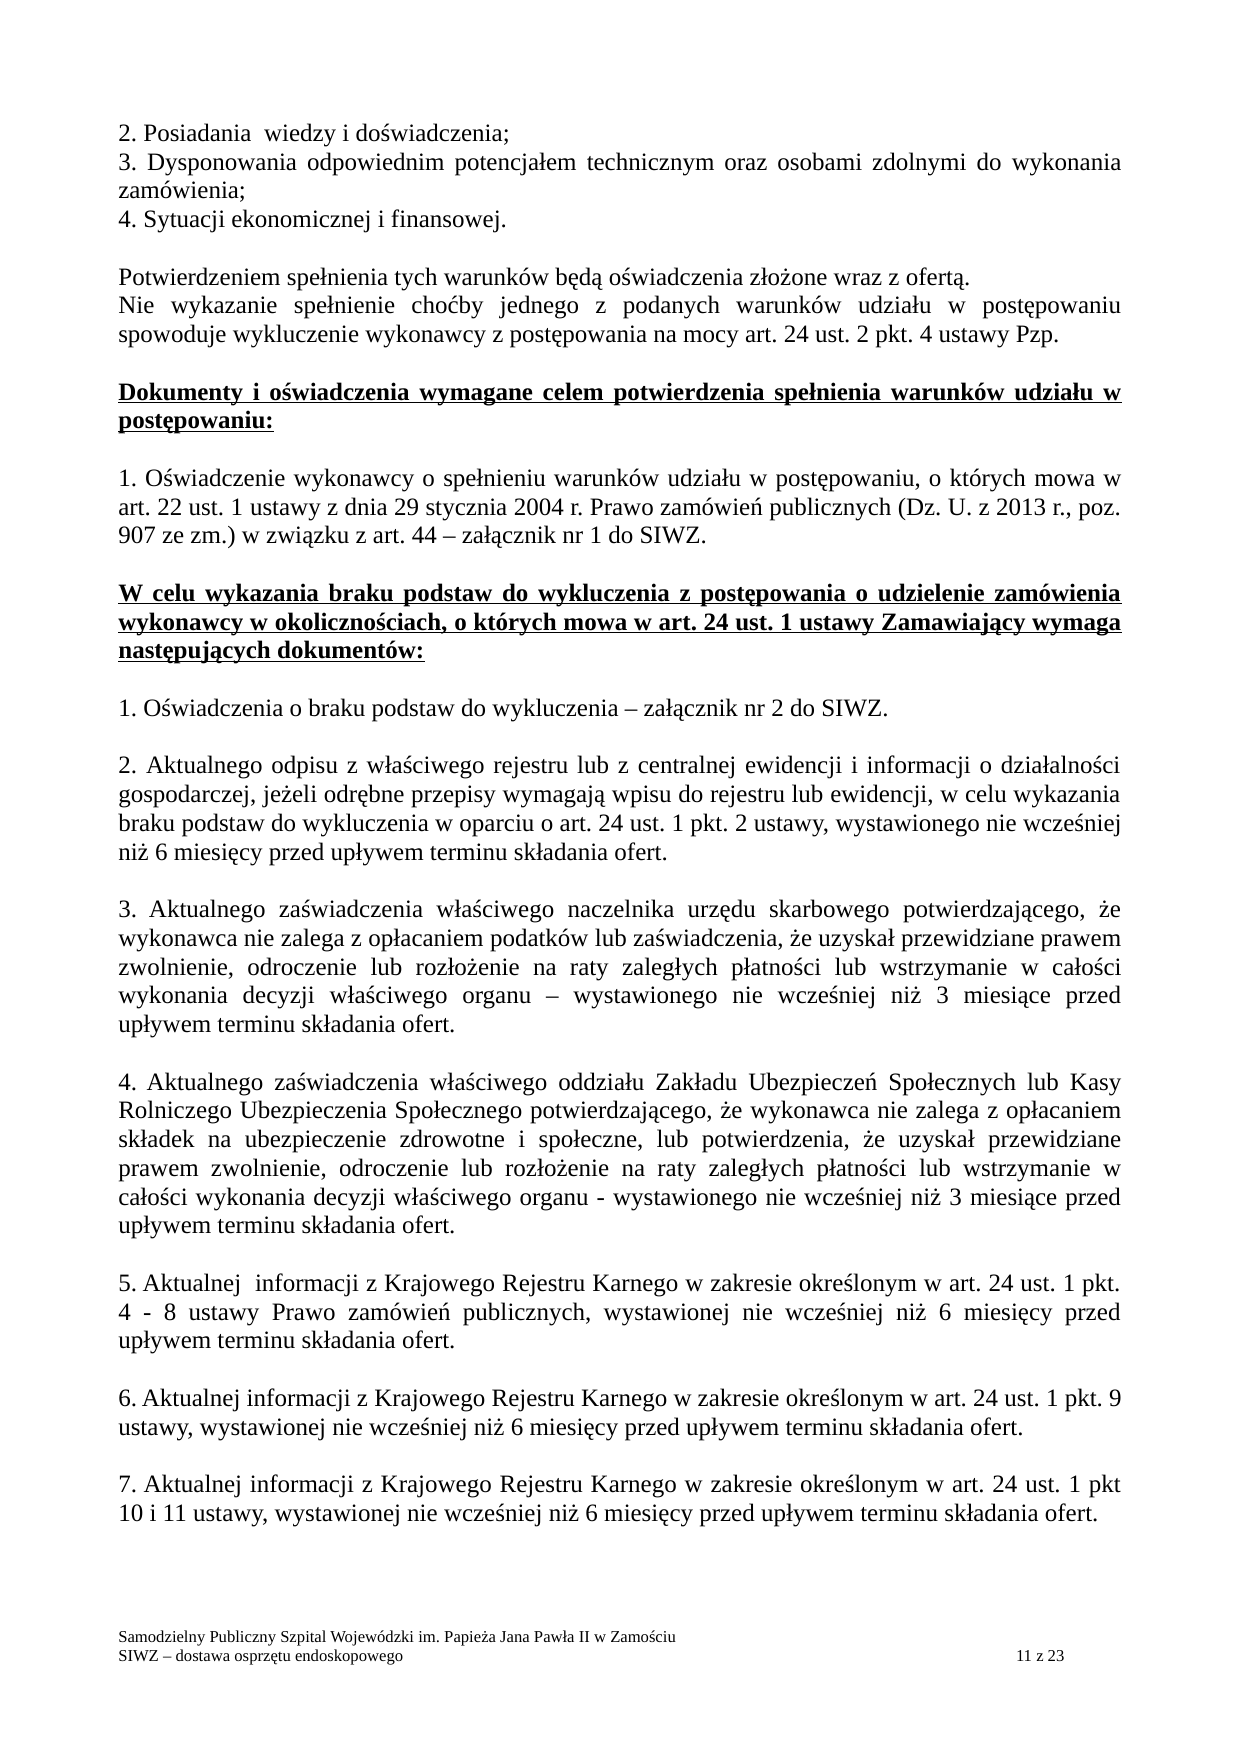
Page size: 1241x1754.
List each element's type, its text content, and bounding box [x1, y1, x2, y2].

text 6. Aktualnej informacji z Krajowego Rejestru Karnego w zakresie określonym w art. 24 ust. 1 pkt. 9 ustawy, wystawionej nie wcześniej niż 6 miesięcy przed upływem terminu składania ofert. [118, 1383, 1122, 1441]
text Dokumenty i oświadczenia wymagane celem potwierdzenia spełnienia warunków udziału w [118, 377, 1122, 402]
text Nie wykazanie spełnienie choćby jednego z podanych warunków udziału w postępowaniu spowoduje wykluczenie wykonawcy z postępowania na mocy art. 24 ust. 2 pkt. 4 ustawy Pzp. [118, 291, 1122, 348]
text Potwierdzeniem spełnienia tych warunków będą oświadczenia złożone wraz z ofertą. [118, 262, 1122, 291]
text następujących dokumentów: [118, 633, 1122, 664]
text 1. Oświadczenia o braku podstaw do wykluczenia – załącznik nr 2 do SIWZ. [118, 693, 1122, 722]
text 2. Aktualnego odpisu z właściwego rejestru lub z centralnej ewidencji i informacji o działalności gospodarczej, jeżeli odrębne przepisy wymagają wpisu do rejestru lub ewidencji, w celu wykazania braku podstaw do wykluczenia w oparciu o art. 24 ust. 1 pkt. 2 ustawy, wystawionego nie wcześniej niż 6 miesięcy przed upływem terminu składania ofert. [118, 751, 1122, 866]
text 1. Oświadczenie wykonawcy o spełnieniu warunków udziału w postępowaniu, o których mowa w art. 22 ust. 1 ustawy z dnia 29 stycznia 2004 r. Prawo zamówień publicznych (Dz. U. z 2013 r., poz. 907 ze zm.) w związku z art. 44 – załącznik nr 1 do SIWZ. [118, 463, 1122, 549]
text 5. Aktualnej informacji z Krajowego Rejestru Karnego w zakresie określonym w art. 24 ust. 1 pkt. 4 - 8 ustawy Prawo zamówień publicznych, wystawionej nie wcześniej niż 6 miesięcy przed upływem terminu składania ofert. [118, 1268, 1122, 1354]
text 3. Dysponowania odpowiednim potencjałem technicznym oraz osobami zdolnymi do wykonania zamówienia; [118, 147, 1122, 204]
text W celu wykazania braku podstaw do wykluczenia z postępowania o udzielenie zamówienia [118, 578, 1122, 603]
text 2. Posiadania wiedzy i doświadczenia; [118, 118, 1122, 147]
text 4. Sytuacji ekonomicznej i finansowej. [118, 204, 1122, 233]
text 3. Aktualnego zaświadczenia właściwego naczelnika urzędu skarbowego potwierdzającego, że wykonawca nie zalega z opłacaniem podatków lub zaświadczenia, że uzyskał przewidziane prawem zwolnienie, odroczenie lub rozłożenie na raty zaległych płatności lub wstrzymanie w całości wykonania decyzji właściwego organu – wystawionego nie wcześniej niż 3 miesiące przed upływem terminu składania ofert. [118, 894, 1122, 1038]
text 4. Aktualnego zaświadczenia właściwego oddziału Zakładu Ubezpieczeń Społecznych lub Kasy Rolniczego Ubezpieczenia Społecznego potwierdzającego, że wykonawca nie zalega z opłacaniem składek na ubezpieczenie zdrowotne i społeczne, lub potwierdzenia, że uzyskał przewidziane prawem zwolnienie, odroczenie lub rozłożenie na raty zaległych płatności lub wstrzymanie w całości wykonania decyzji właściwego organu - wystawionego nie wcześniej niż 3 miesiące przed upływem terminu składania ofert. [118, 1067, 1122, 1239]
text wykonawcy w okolicznościach, o których mowa w art. 24 ust. 1 ustawy Zamawiający wymaga [118, 604, 1122, 632]
text postępowaniu: [118, 403, 1122, 434]
text 7. Aktualnej informacji z Krajowego Rejestru Karnego w zakresie określonym w art. 24 ust. 1 pkt 10 i 11 ustawy, wystawionej nie wcześniej niż 6 miesięcy przed upływem terminu składania ofert. [118, 1469, 1122, 1527]
